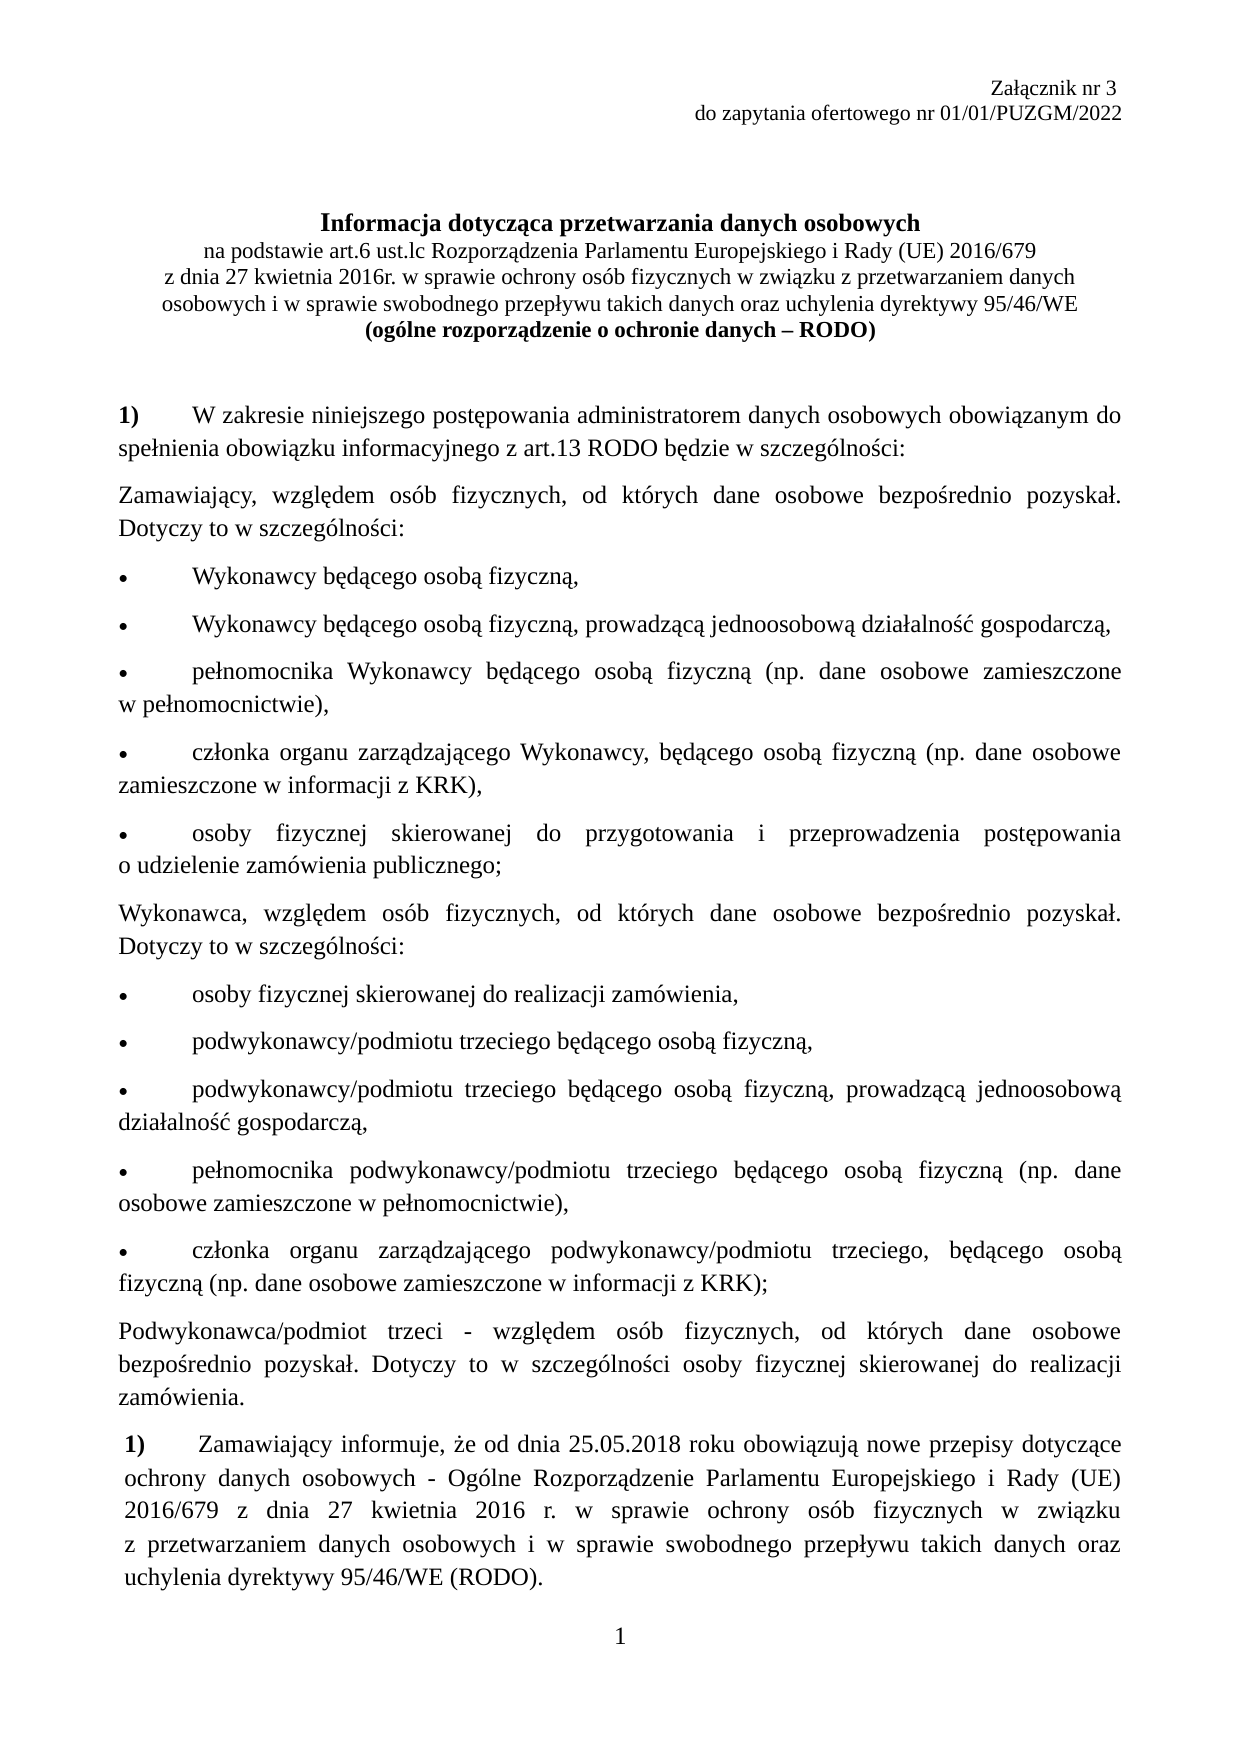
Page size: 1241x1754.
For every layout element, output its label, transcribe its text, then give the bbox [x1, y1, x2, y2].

list członka organu zarządzającego podwykonawcy/podmiotu trzeciego, będącego osobą fizyczną (np. dane osobowe zamieszczone w informacji z KRK); [118, 1235, 1122, 1297]
list W zakresie niniejszego postępowania administratorem danych osobowych obowiązanym do spełnienia obowiązku informacyjnego z art.13 RODO będzie w szczególności: [118, 400, 1122, 462]
list podwykonawcy/podmiotu trzeciego będącego osobą fizyczną, [118, 1026, 1122, 1055]
text Zamawiający, względem osób fizycznych, od których dane osobowe bezpośrednio pozyskał. Dotyczy to w szczególności: [118, 481, 1122, 542]
list Wykonawcy będącego osobą fizyczną, prowadzącą jednoosobową działalność gospodarczą, [118, 609, 1122, 637]
text Wykonawca, względem osób fizycznych, od których dane osobowe bezpośrednio pozyskał. Dotyczy to w szczególności: [118, 898, 1122, 960]
list pełnomocnika podwykonawcy/podmiotu trzeciego będącego osobą fizyczną (np. dane osobowe zamieszczone w pełnomocnictwie), [118, 1155, 1122, 1216]
list podwykonawcy/podmiotu trzeciego będącego osobą fizyczną, prowadzącą jednoosobową działalność gospodarczą, [118, 1074, 1122, 1136]
list osoby fizycznej skierowanej do przygotowania i przeprowadzenia postępowania o udzielenie zamówienia publicznego; [118, 818, 1122, 879]
text Podwykonawca/podmiot trzeci - względem osób fizycznych, od których dane osobowe bezpośrednio pozyskał. Dotyczy to w szczególności osoby fizycznej skierowanej do realizacji zamówienia. [118, 1316, 1122, 1411]
text Informacja dotycząca przetwarzania danych osobowych [118, 206, 1122, 237]
text na podstawie art.6 ust.lc Rozporządzenia Parlamentu Europejskiego i Rady (UE) 2016/679 [118, 237, 1122, 263]
list członka organu zarządzającego Wykonawcy, będącego osobą fizyczną (np. dane osobowe zamieszczone w informacji z KRK), [118, 737, 1122, 799]
list Zamawiający informuje, że od dnia 25.05.2018 roku obowiązują nowe przepisy dotyczące ochrony danych osobowych - Ogólne Rozporządzenie Parlamentu Europejskiego i Rady (UE) 2016/679 z dnia 27 kwietnia 2016 r. w sprawie ochrony osób fizycznych w związku z przetwarzaniem danych osobowych i w sprawie swobodnego przepływu takich danych oraz uchylenia dyrektywy 95/46/WE (RODO). [124, 1429, 1122, 1590]
text Załącznik nr 3 do zapytania ofertowego nr 01/01/PUZGM/2022 [118, 75, 1122, 125]
list Wykonawcy będącego osobą fizyczną, [118, 561, 1122, 590]
text z dnia 27 kwietnia 2016r. w sprawie ochrony osób fizycznych w związku z przetwarzaniem danych osobowych i w sprawie swobodnego przepływu takich danych oraz uchylenia dyrektywy 95/46/WE (ogólne rozporządzenie o ochronie danych – RODO) [118, 263, 1122, 342]
list osoby fizycznej skierowanej do realizacji zamówienia, [118, 979, 1122, 1008]
list pełnomocnika Wykonawcy będącego osobą fizyczną (np. dane osobowe zamieszczone w pełnomocnictwie), [118, 656, 1122, 718]
